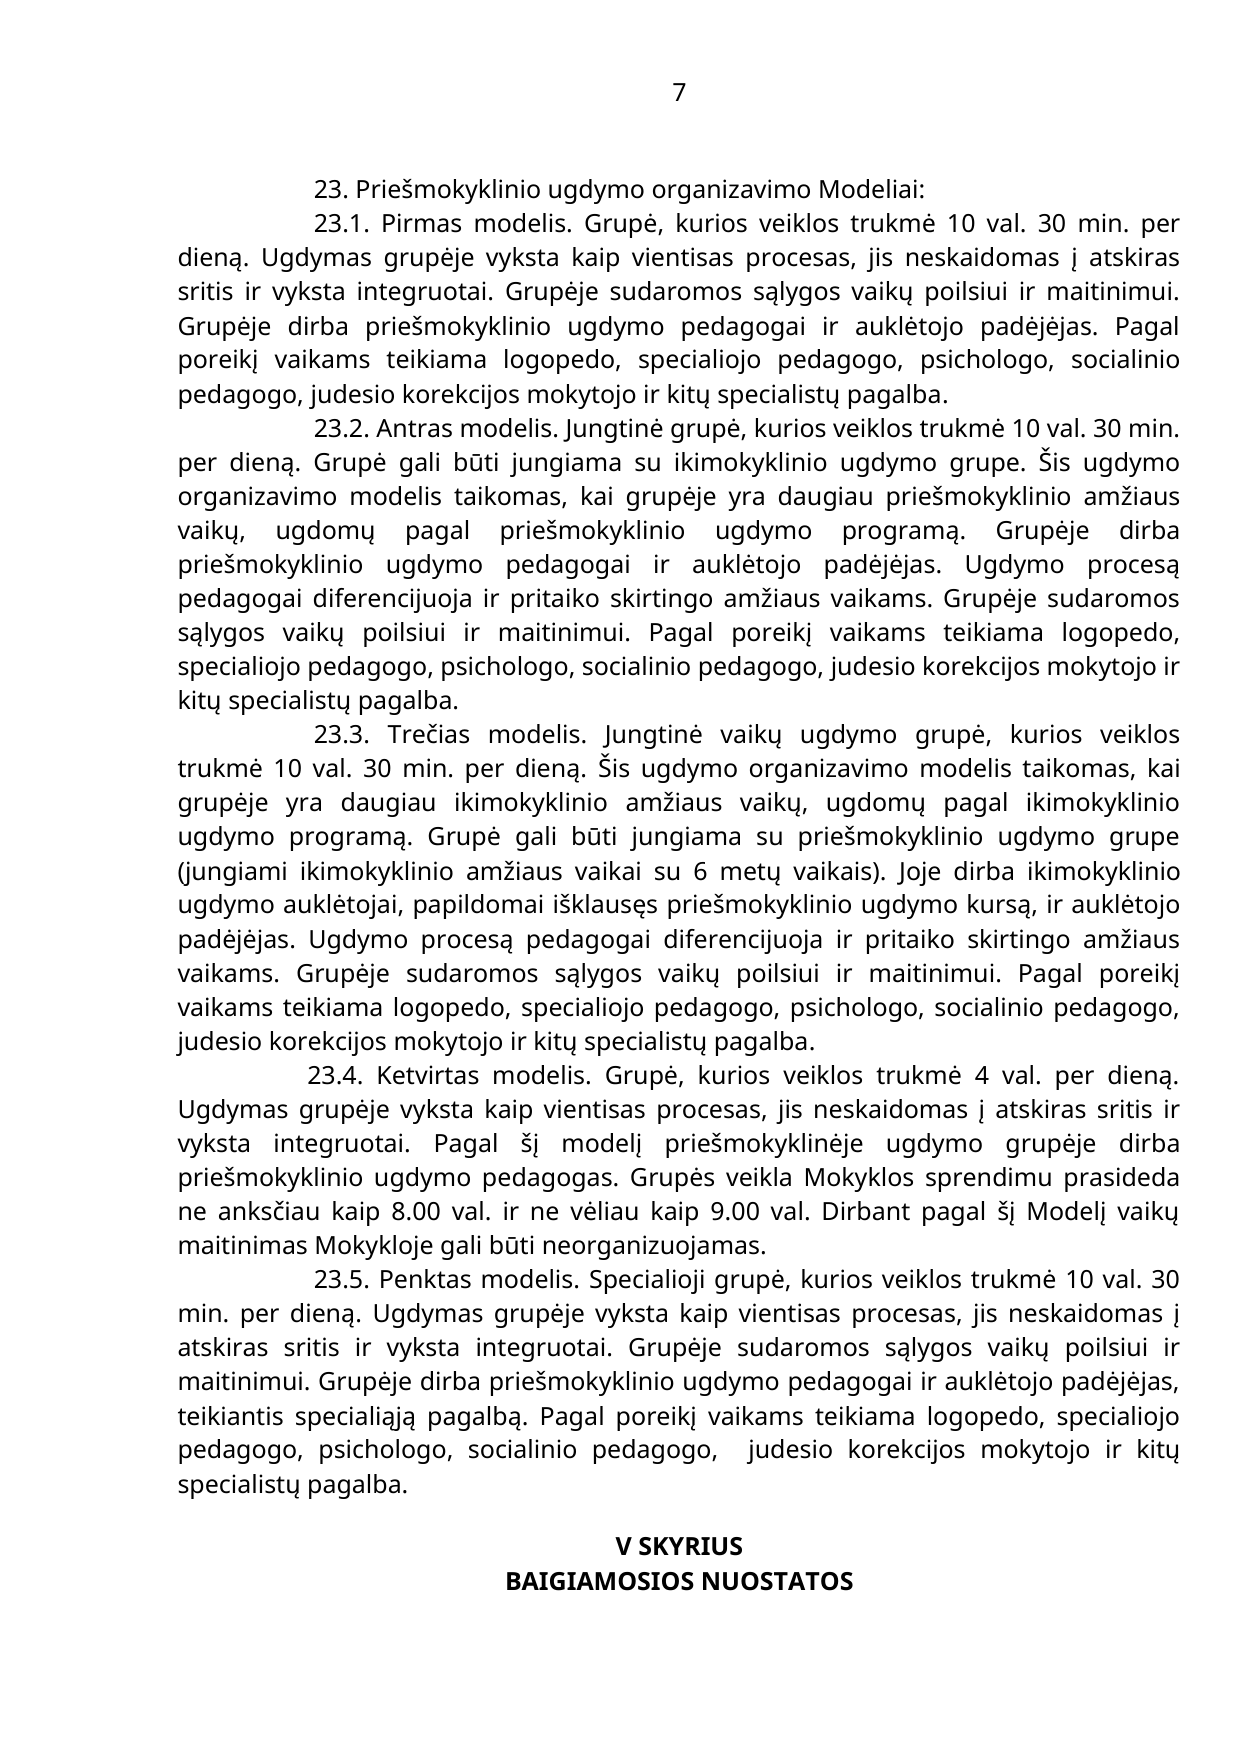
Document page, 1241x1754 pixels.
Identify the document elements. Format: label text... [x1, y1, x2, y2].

text 23.3. Trečias modelis. Jungtinė vaikų ugdymo grupė, kurios veiklos trukmė 10 val. 30 min. per dieną. Šis ugdymo organizavimo modelis taikomas, kai grupėje yra daugiau ikimokyklinio amžiaus vaikų, ugdomų pagal ikimokyklinio ugdymo programą. Grupė gali būti jungiama su priešmokyklinio ugdymo grupe (jungiami ikimokyklinio amžiaus vaikai su 6 metų vaikais). Joje dirba ikimokyklinio ugdymo auklėtojai, papildomai išklausęs priešmokyklinio ugdymo kursą, ir auklėtojo padėjėjas. Ugdymo procesą pedagogai diferencijuoja ir pritaiko skirtingo amžiaus vaikams. Grupėje sudaromos sąlygos vaikų poilsiui ir maitinimui. Pagal poreikį vaikams teikiama logopedo, specialiojo pedagogo, psichologo, socialinio pedagogo, judesio korekcijos mokytojo ir kitų specialistų pagalba. [177, 717, 1181, 1057]
text V SKYRIUS [177, 1529, 1181, 1563]
text 23. Priešmokyklinio ugdymo organizavimo Modeliai: [177, 172, 1181, 206]
text 23.4. Ketvirtas modelis. Grupė, kurios veiklos trukmė 4 val. per dieną. Ugdymas grupėje vyksta kaip vientisas procesas, jis neskaidomas į atskiras sritis ir vyksta integruotai. Pagal šį modelį priešmokyklinėje ugdymo grupėje dirba priešmokyklinio ugdymo pedagogas. Grupės veikla Mokyklos sprendimu prasideda ne anksčiau kaip 8.00 val. ir ne vėliau kaip 9.00 val. Dirbant pagal šį Modelį vaikų maitinimas Mokykloje gali būti neorganizuojamas. [177, 1057, 1181, 1262]
text 23.5. Penktas modelis. Specialioji grupė, kurios veiklos trukmė 10 val. 30 min. per dieną. Ugdymas grupėje vyksta kaip vientisas procesas, jis neskaidomas į atskiras sritis ir vyksta integruotai. Grupėje sudaromos sąlygos vaikų poilsiui ir maitinimui. Grupėje dirba priešmokyklinio ugdymo pedagogai ir auklėtojo padėjėjas, teikiantis specialiąją pagalbą. Pagal poreikį vaikams teikiama logopedo, specialiojo pedagogo, psichologo, socialinio pedagogo, judesio korekcijos mokytojo ir kitų specialistų pagalba. [177, 1262, 1181, 1500]
text 23.1. Pirmas modelis. Grupė, kurios veiklos trukmė 10 val. 30 min. per dieną. Ugdymas grupėje vyksta kaip vientisas procesas, jis neskaidomas į atskiras sritis ir vyksta integruotai. Grupėje sudaromos sąlygos vaikų poilsiui ir maitinimui. Grupėje dirba priešmokyklinio ugdymo pedagogai ir auklėtojo padėjėjas. Pagal poreikį vaikams teikiama logopedo, specialiojo pedagogo, psichologo, socialinio pedagogo, judesio korekcijos mokytojo ir kitų specialistų pagalba. [177, 206, 1181, 410]
text 23.2. Antras modelis. Jungtinė grupė, kurios veiklos trukmė 10 val. 30 min. per dieną. Grupė gali būti jungiama su ikimokyklinio ugdymo grupe. Šis ugdymo organizavimo modelis taikomas, kai grupėje yra daugiau priešmokyklinio amžiaus vaikų, ugdomų pagal priešmokyklinio ugdymo programą. Grupėje dirba priešmokyklinio ugdymo pedagogai ir auklėtojo padėjėjas. Ugdymo procesą pedagogai diferencijuoja ir pritaiko skirtingo amžiaus vaikams. Grupėje sudaromos sąlygos vaikų poilsiui ir maitinimui. Pagal poreikį vaikams teikiama logopedo, specialiojo pedagogo, psichologo, socialinio pedagogo, judesio korekcijos mokytojo ir kitų specialistų pagalba. [177, 410, 1181, 717]
text BAIGIAMOSIOS NUOSTATOS [177, 1563, 1181, 1597]
